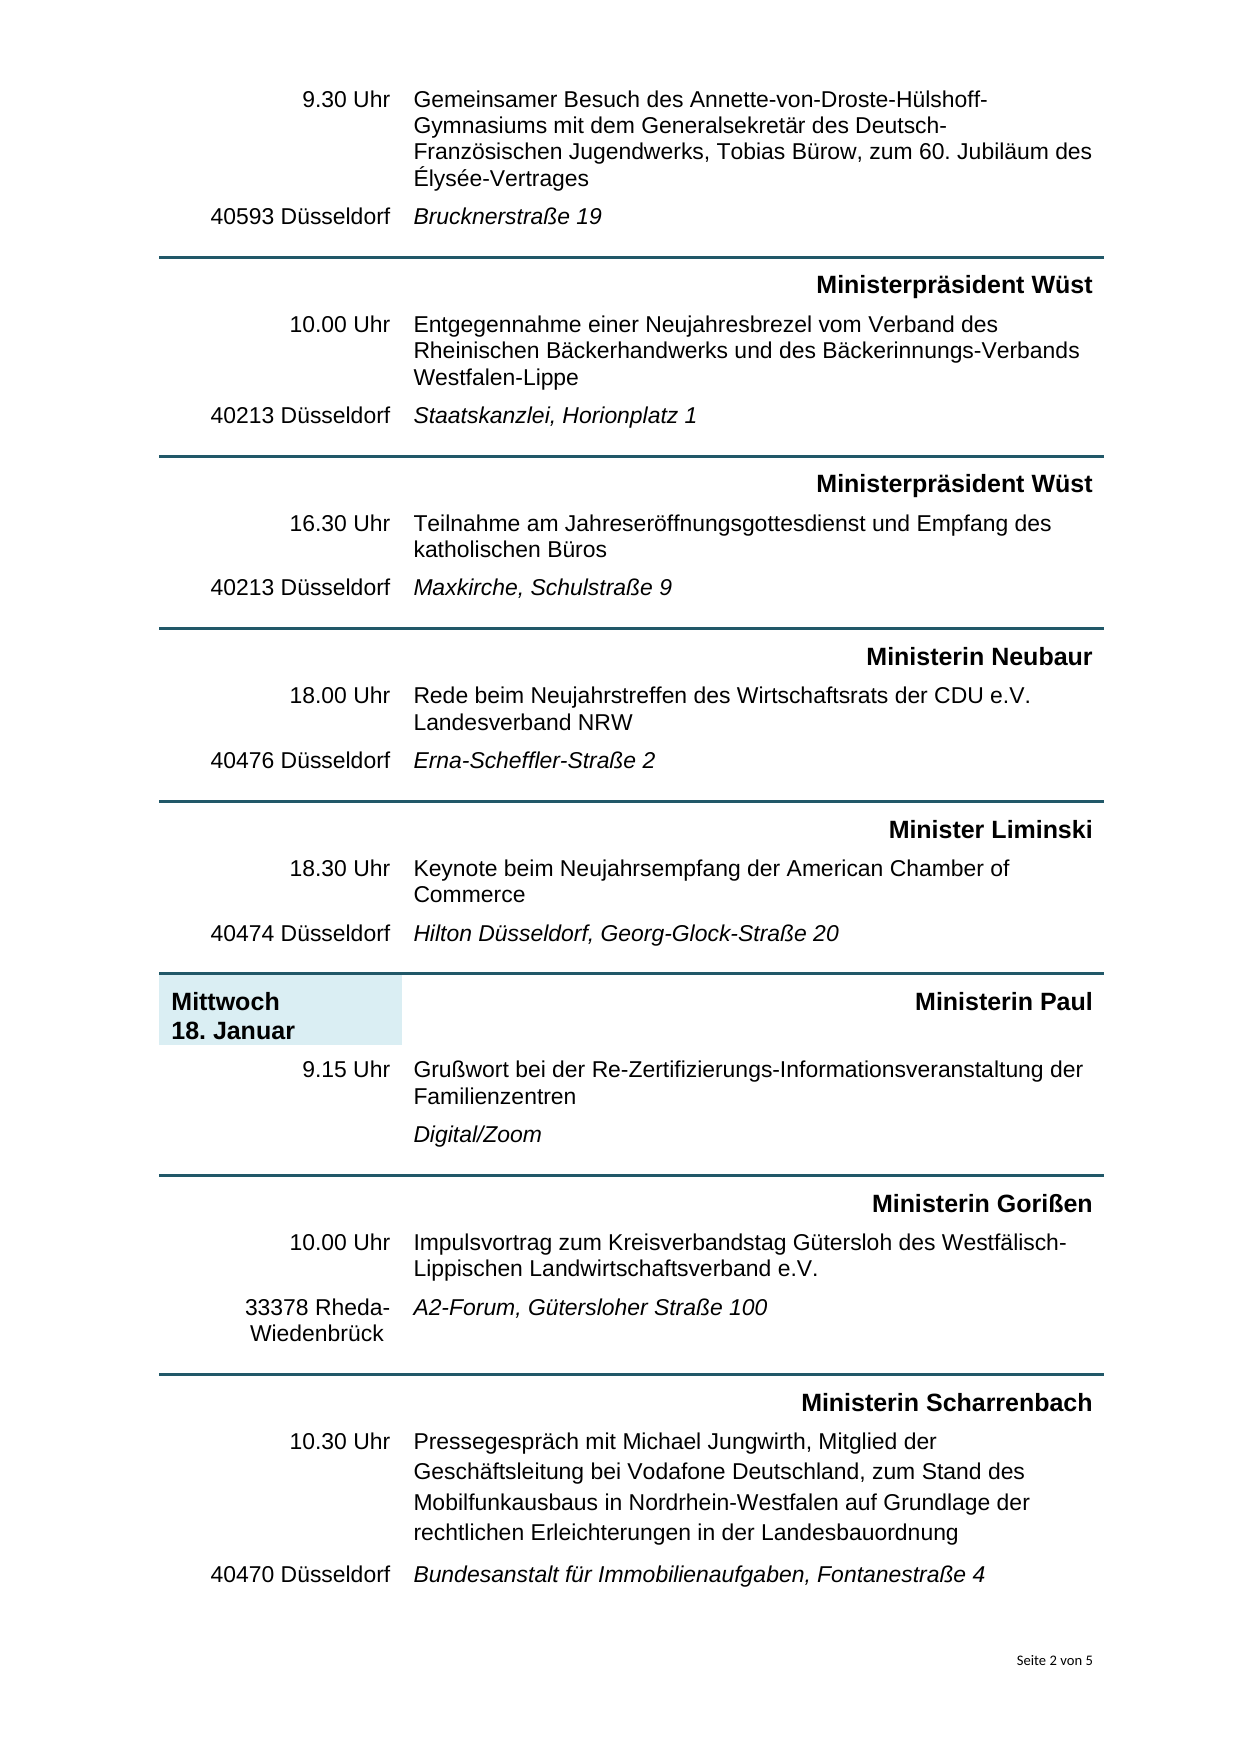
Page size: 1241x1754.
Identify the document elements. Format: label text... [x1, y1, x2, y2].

table_cell Digital/Zoom [402, 1109, 1104, 1147]
table_header [159, 259, 402, 299]
table_header [159, 1376, 402, 1416]
table_cell Erna-Scheffler-Straße 2 [402, 735, 1104, 773]
table_cell Impulsvortrag zum Kreisverbandstag Gütersloh des Westfälisch-Lippischen Landwirtschaftsverband e.V. [402, 1217, 1104, 1282]
table_cell Keynote beim Neujahrsempfang der American Chamber of Commerce [402, 843, 1104, 908]
table_cell [159, 1109, 402, 1147]
table_cell 10.00 Uhr [159, 1217, 402, 1282]
table_cell Rede beim Neujahrstreffen des Wirtschaftsrats der CDU e.V. Landesverband NRW [402, 671, 1104, 735]
table_cell 9.15 Uhr [159, 1045, 402, 1109]
table_cell 40476 Düsseldorf [159, 735, 402, 773]
table_header Ministerpräsident Wüst [402, 458, 1104, 498]
table_header Ministerin Paul [402, 975, 1104, 1045]
table_header Ministerin Gorißen [402, 1177, 1104, 1217]
table_cell Brucknerstraße 19 [402, 191, 1104, 229]
table_header Minister Liminski [402, 803, 1104, 843]
table_cell Bundesanstalt für Immobilienaufgaben, Fontanestraße 4 [402, 1549, 1104, 1587]
table_header Mittwoch 18. Januar [159, 975, 402, 1045]
table_cell 16.30 Uhr [159, 498, 402, 563]
table_cell 18.00 Uhr [159, 671, 402, 735]
table_cell Hilton Düsseldorf, Georg-Glock-Straße 20 [402, 908, 1104, 946]
table_header [159, 1177, 402, 1217]
table_cell Grußwort bei der Re-Zertifizierungs-Informationsveranstaltung der Familienzentren [402, 1045, 1104, 1109]
table_header Ministerpräsident Wüst [402, 259, 1104, 299]
table_cell 10.30 Uhr [159, 1416, 402, 1549]
table_cell A2-Forum, Gütersloher Straße 100 [402, 1282, 1104, 1346]
table_cell Staatskanzlei, Horionplatz 1 [402, 390, 1104, 428]
table_cell 40474 Düsseldorf [159, 908, 402, 946]
table_cell 40213 Düsseldorf [159, 563, 402, 601]
table_header [159, 803, 402, 843]
table_cell 33378 Rheda-Wiedenbrück [159, 1282, 402, 1346]
table_cell 40593 Düsseldorf [159, 191, 402, 229]
table_header [159, 458, 402, 498]
table_cell Pressegespräch mit Michael Jungwirth, Mitglied der Geschäftsleitung bei Vodafone Deutschland, zum Stand des Mobilfunkausbaus in Nordrhein-Westfalen auf Grundlage der rechtlichen Erleichterungen in der Landesbauordnung [402, 1416, 1104, 1549]
table_cell 40470 Düsseldorf [159, 1549, 402, 1587]
table_cell Entgegennahme einer Neujahresbrezel vom Verband des Rheinischen Bäckerhandwerks und des Bäckerinnungs-Verbands Westfalen-Lippe [402, 299, 1104, 390]
table_cell Teilnahme am Jahreseröffnungsgottesdienst und Empfang des katholischen Büros [402, 498, 1104, 563]
table_header [159, 630, 402, 671]
table_cell Gemeinsamer Besuch des Annette-von-Droste-Hülshoff-Gymnasiums mit dem Generalsekretär des Deutsch-Französischen Jugendwerks, Tobias Bürow, zum 60. Jubiläum des Élysée-Vertrages [402, 74, 1104, 191]
table_header Ministerin Scharrenbach [402, 1376, 1104, 1416]
table_cell Maxkirche, Schulstraße 9 [402, 563, 1104, 601]
table_cell 10.00 Uhr [159, 299, 402, 390]
table_header Ministerin Neubaur [402, 630, 1104, 671]
table_cell 40213 Düsseldorf [159, 390, 402, 428]
table_cell 18.30 Uhr [159, 843, 402, 908]
table_cell 9.30 Uhr [159, 74, 402, 191]
